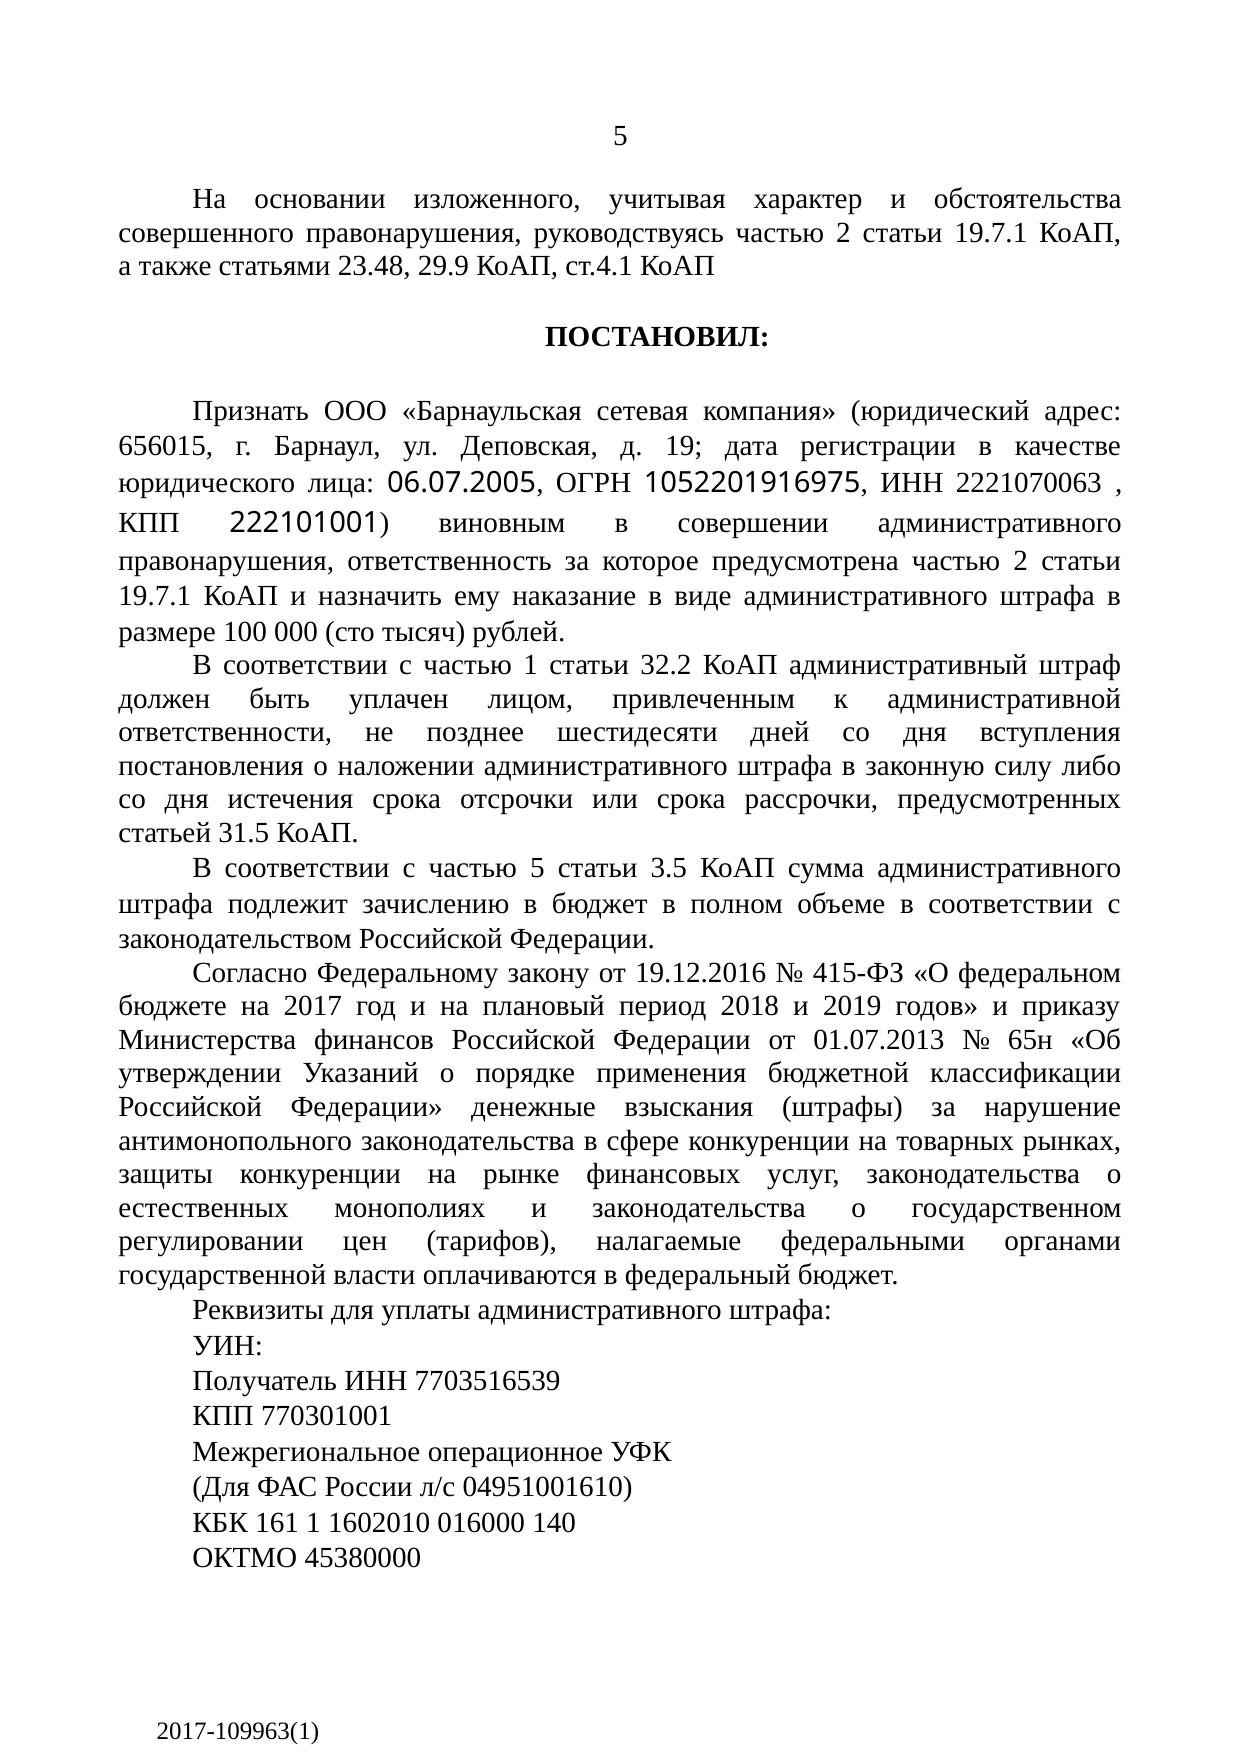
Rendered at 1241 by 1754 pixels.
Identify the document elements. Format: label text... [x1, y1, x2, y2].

text УИН: [118, 1326, 1122, 1361]
text КБК 161 1 1602010 016000 140 [118, 1503, 1122, 1538]
text КПП 770301001 [118, 1397, 1122, 1432]
text Признать ООО «Барнаульская сетевая компания» (юридический адрес: 656015, г. Барнаул, ул. Деповская, д. 19; дата регистрации в качестве юридического лица: 06.07.2005, ОГРН 1052201916975, ИНН 2221070063 , КПП 222101001) виновным в совершении административного правонарушения, ответственность за которое предусмотрена частью 2 статьи 19.7.1 КоАП и назначить ему наказание в виде административного штрафа в размере 100 000 (сто тысяч) рублей. [118, 391, 1122, 647]
text ПОСТАНОВИЛ: [118, 315, 1122, 353]
text Реквизиты для уплаты административного штрафа: [118, 1290, 1122, 1326]
text На основании изложенного, учитывая характер и обстоятельства совершенного правонарушения, руководствуясь частью 2 статьи 19.7.1 КоАП, а также статьями 23.48, 29.9 КоАП, ст.4.1 КоАП [118, 181, 1122, 282]
text (Для ФАС России л/с 04951001610) [118, 1467, 1122, 1503]
text ОКТМО 45380000 [118, 1538, 1122, 1574]
text Межрегиональное операционное УФК [118, 1432, 1122, 1467]
text В соответствии с частью 1 статьи 32.2 КоАП административный штраф должен быть уплачен лицом, привлеченным к административной ответственности, не позднее шестидесяти дней со дня вступления постановления о наложении административного штрафа в законную силу либо со дня истечения срока отсрочки или срока рассрочки, предусмотренных статьей 31.5 КоАП. [118, 647, 1122, 849]
text В соответствии с частью 5 статьи 3.5 КоАП сумма административного штрафа подлежит зачислению в бюджет в полном объеме в соответствии с законодательством Российской Федерации. [118, 849, 1122, 955]
text Согласно Федеральному закону от 19.12.2016 № 415-ФЗ «О федеральном бюджете на 2017 год и на плановый период 2018 и 2019 годов» и приказу Министерства финансов Российской Федерации от 01.07.2013 № 65н «Об утверждении Указаний о порядке применения бюджетной классификации Российской Федерации» денежные взыскания (штрафы) за нарушение антимонопольного законодательства в сфере конкуренции на товарных рынках, защиты конкуренции на рынке финансовых услуг, законодательства о естественных монополиях и законодательства о государственном регулировании цен (тарифов), налагаемые федеральными органами государственной власти оплачиваются в федеральный бюджет. [118, 955, 1122, 1290]
text Получатель ИНН 7703516539 [118, 1361, 1122, 1397]
